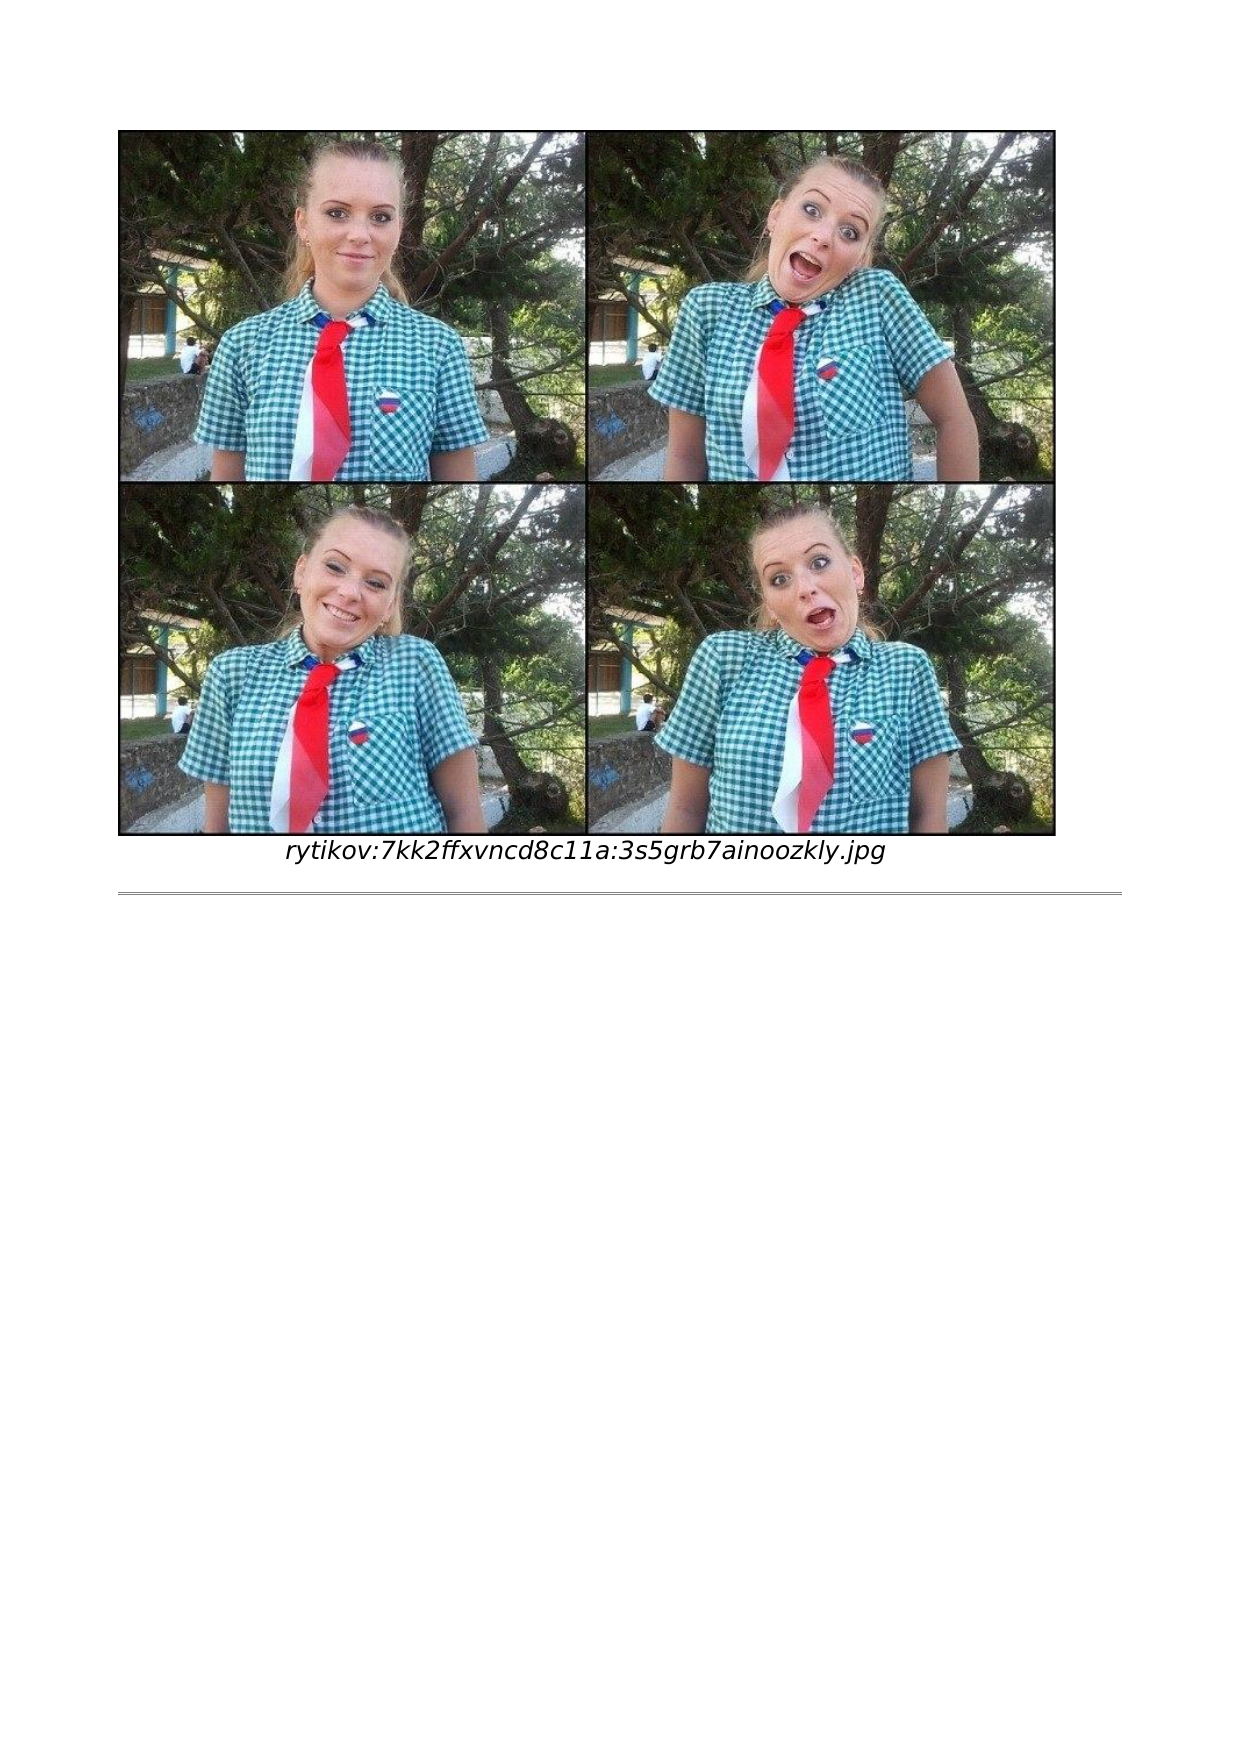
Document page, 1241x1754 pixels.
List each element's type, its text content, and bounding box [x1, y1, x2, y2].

picture [118, 130, 1056, 836]
text rytikov:7kk2ffxvncd8c11a:3s5grb7ainoozkly.jpg [118, 836, 1056, 865]
